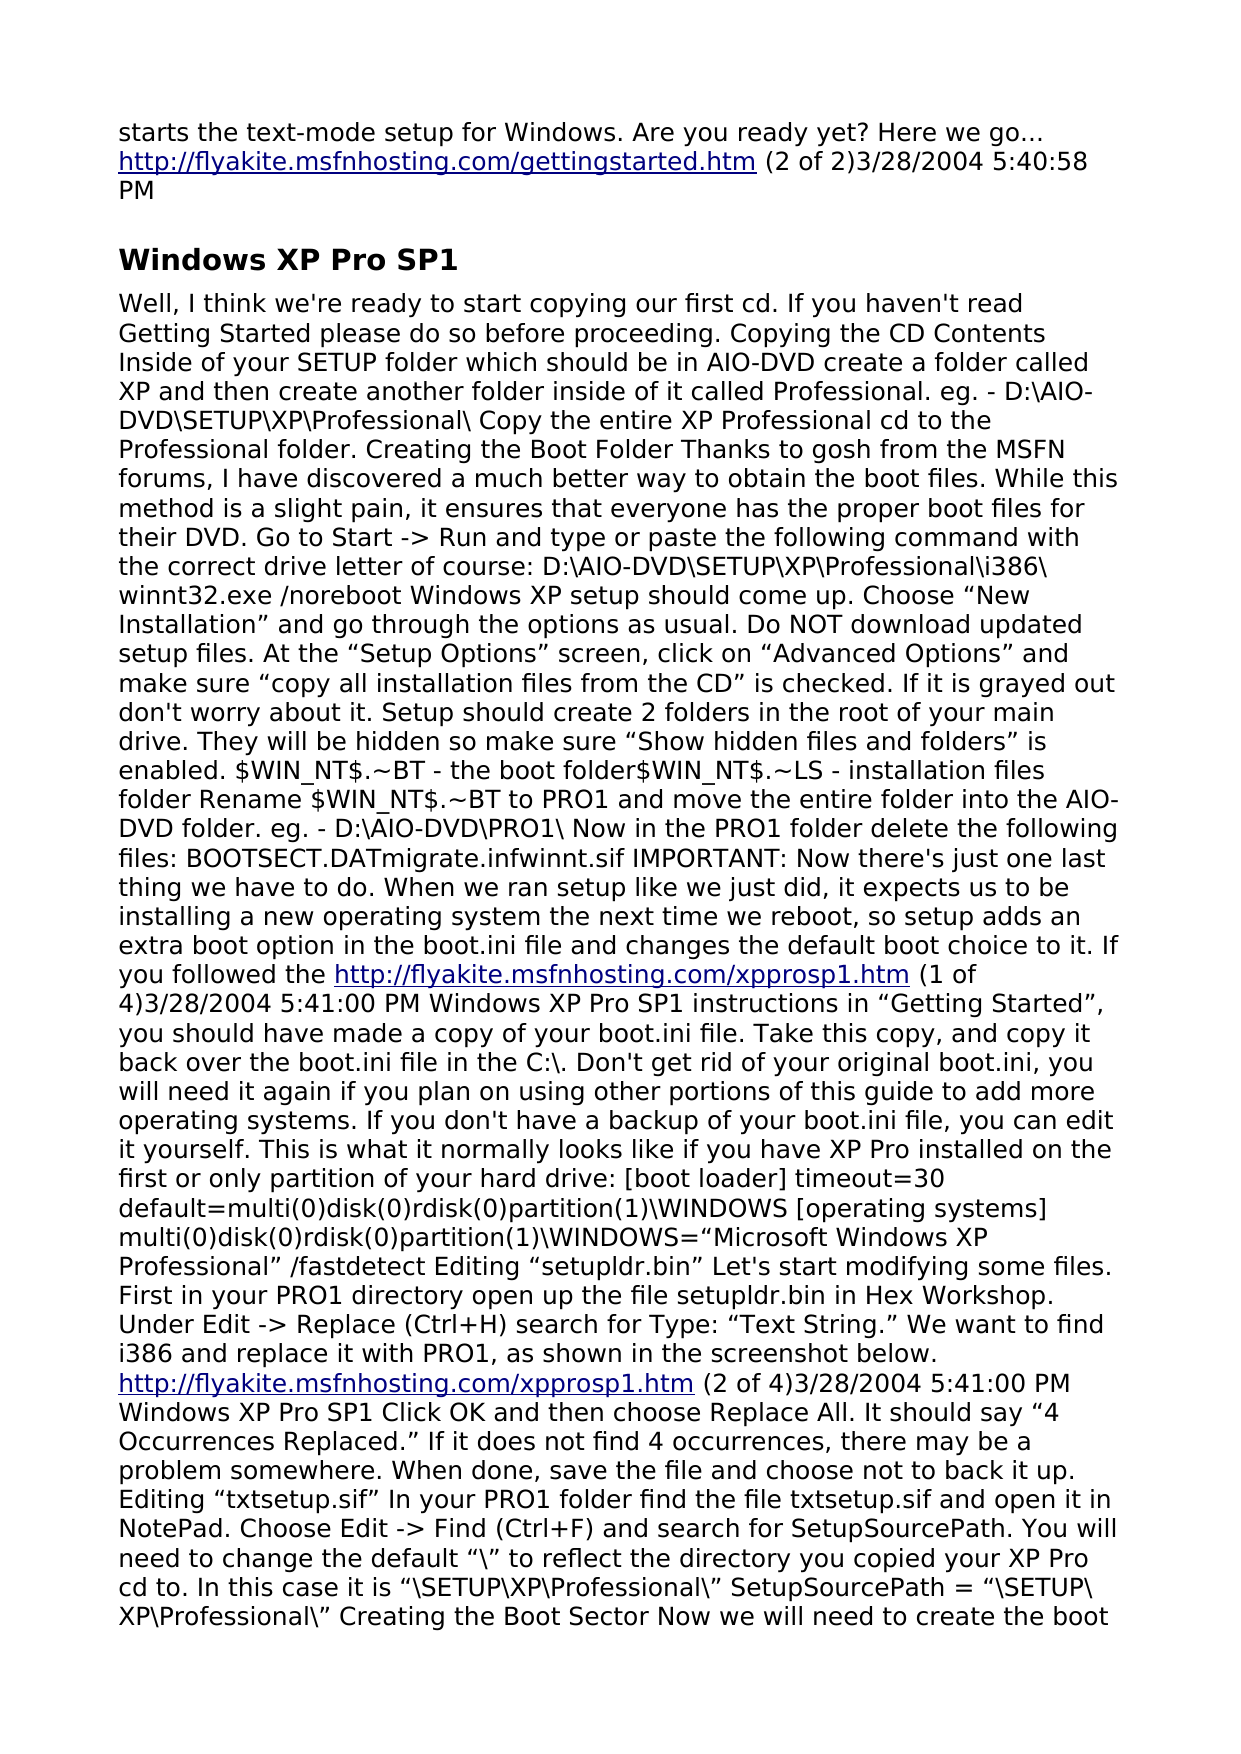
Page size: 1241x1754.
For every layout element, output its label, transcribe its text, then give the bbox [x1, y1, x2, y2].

subtitle Windows XP Pro SP1 [118, 243, 1122, 277]
text starts the text-mode setup for Windows. Are you ready yet? Here we go... http://flyakite.msfnhosting.com/gettingstarted.htm (2 of 2)3/28/2004 5:40:58 PM [118, 118, 1122, 206]
text Well, I think we're ready to start copying our first cd. If you haven't read Getting Started please do so before proceeding. Copying the CD Contents Inside of your SETUP folder which should be in AIO-DVD create a folder called XP and then create another folder inside of it called Professional. eg. - D:\AIO-DVD\SETUP\XP\Professional\ Copy the entire XP Professional cd to the Professional folder. Creating the Boot Folder Thanks to gosh from the MSFN forums, I have discovered a much better way to obtain the boot files. While this method is a slight pain, it ensures that everyone has the proper boot files for their DVD. Go to Start -> Run and type or paste the following command with the correct drive letter of course: D:\AIO-DVD\SETUP\XP\Professional\i386\winnt32.exe /noreboot Windows XP setup should come up. Choose “New Installation” and go through the options as usual. Do NOT download updated setup files. At the “Setup Options” screen, click on “Advanced Options” and make sure “copy all installation files from the CD” is checked. If it is grayed out don't worry about it. Setup should create 2 folders in the root of your main drive. They will be hidden so make sure “Show hidden files and folders” is enabled. $WIN_NT$.~BT - the boot folder$WIN_NT$.~LS - installation files folder Rename $WIN_NT$.~BT to PRO1 and move the entire folder into the AIO-DVD folder. eg. - D:\AIO-DVD\PRO1\ Now in the PRO1 folder delete the following files: BOOTSECT.DATmigrate.infwinnt.sif IMPORTANT: Now there's just one last thing we have to do. When we ran setup like we just did, it expects us to be installing a new operating system the next time we reboot, so setup adds an extra boot option in the boot.ini file and changes the default boot choice to it. If you followed the http://flyakite.msfnhosting.com/xpprosp1.htm (1 of 4)3/28/2004 5:41:00 PM Windows XP Pro SP1 instructions in “Getting Started”, you should have made a copy of your boot.ini file. Take this copy, and copy it back over the boot.ini file in the C:\. Don't get rid of your original boot.ini, you will need it again if you plan on using other portions of this guide to add more operating systems. If you don't have a backup of your boot.ini file, you can edit it yourself. This is what it normally looks like if you have XP Pro installed on the first or only partition of your hard drive: [boot loader] timeout=30 default=multi(0)disk(0)rdisk(0)partition(1)\WINDOWS [operating systems] multi(0)disk(0)rdisk(0)partition(1)\WINDOWS=“Microsoft Windows XP Professional” /fastdetect Editing “setupldr.bin” Let's start modifying some files. First in your PRO1 directory open up the file setupldr.bin in Hex Workshop. Under Edit -> Replace (Ctrl+H) search for Type: “Text String.” We want to find i386 and replace it with PRO1, as shown in the screenshot below. http://flyakite.msfnhosting.com/xpprosp1.htm (2 of 4)3/28/2004 5:41:00 PM Windows XP Pro SP1 Click OK and then choose Replace All. It should say “4 Occurrences Replaced.” If it does not find 4 occurrences, there may be a problem somewhere. When done, save the file and choose not to back it up. Editing “txtsetup.sif” In your PRO1 folder find the file txtsetup.sif and open it in NotePad. Choose Edit -> Find (Ctrl+F) and search for SetupSourcePath. You will need to change the default “\” to reflect the directory you copied your XP Pro cd to. In this case it is “\SETUP\XP\Professional\” SetupSourcePath = “\SETUP\XP\Professional\” Creating the Boot Sector Now we will need to create the boot [118, 289, 1122, 1631]
